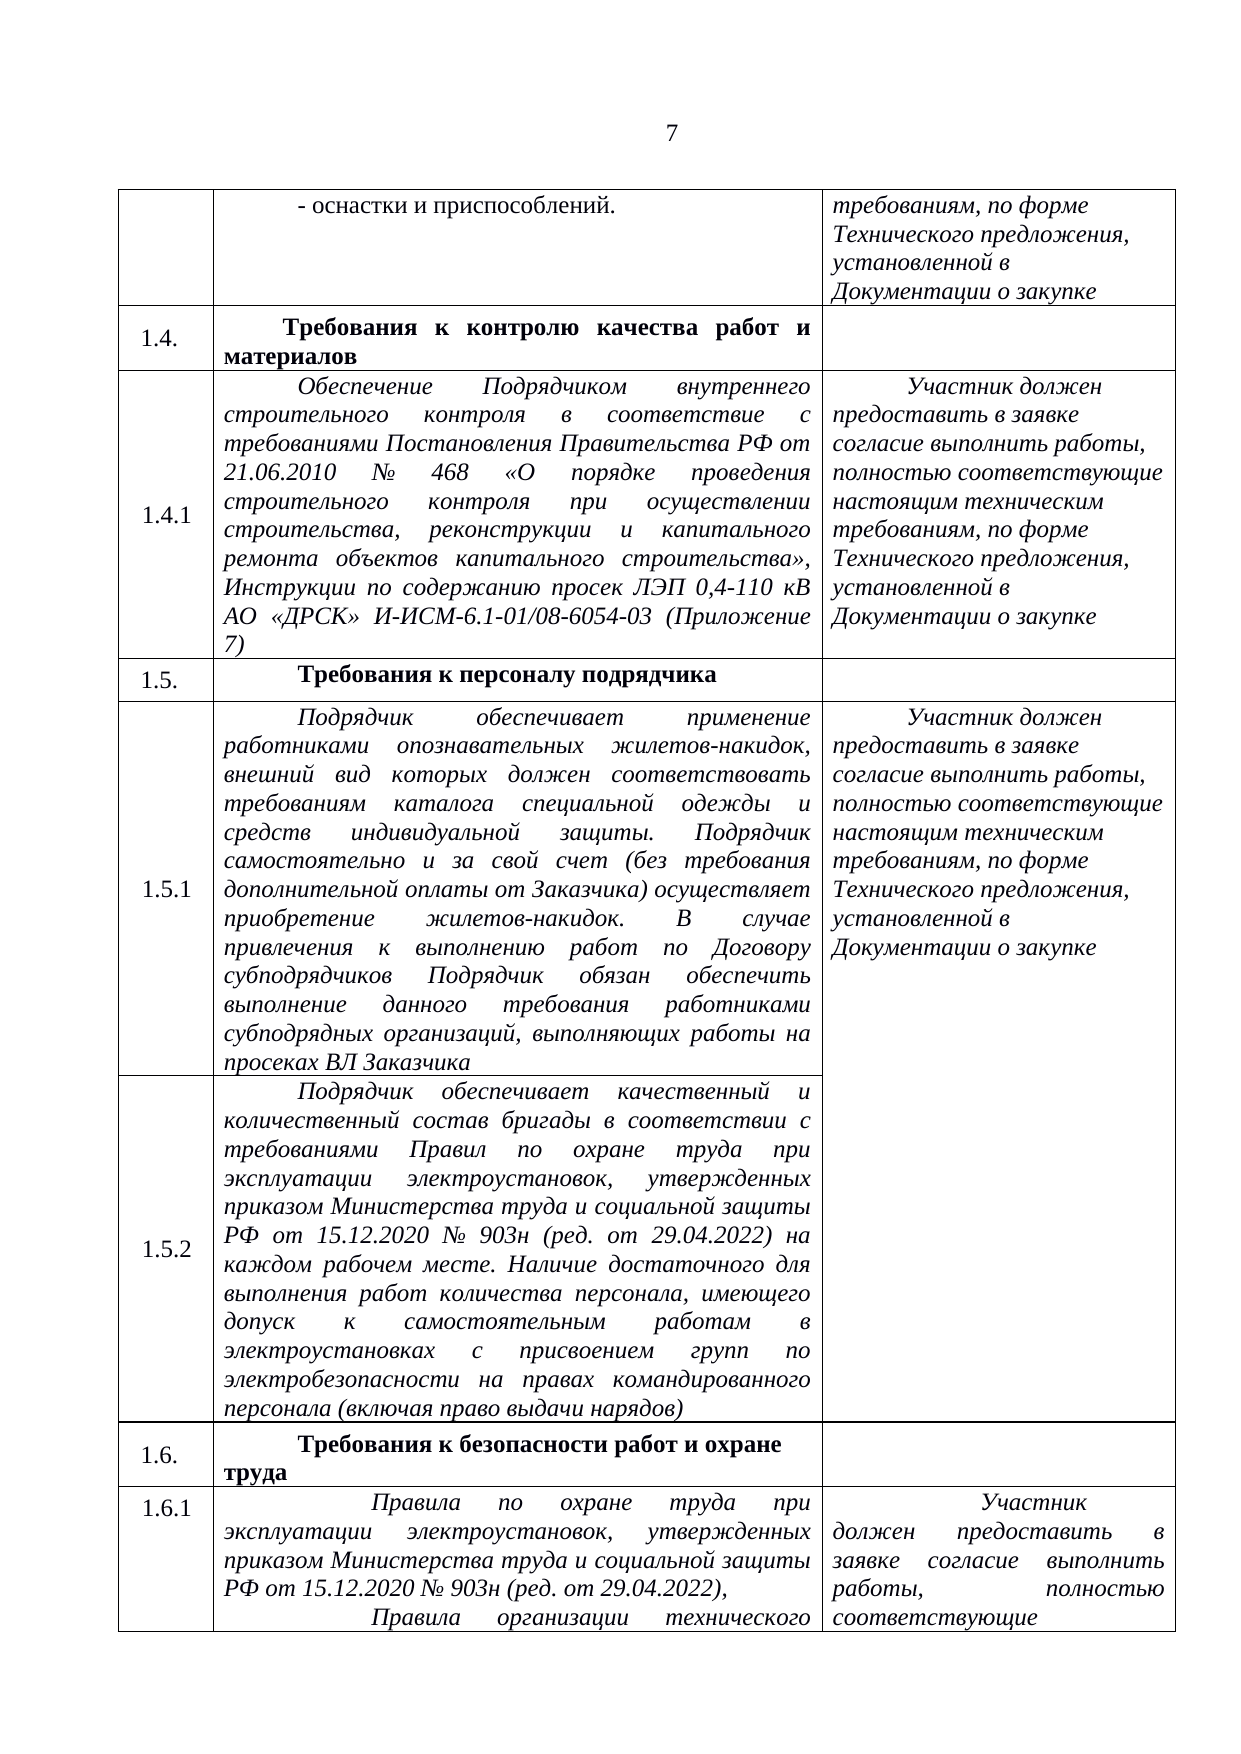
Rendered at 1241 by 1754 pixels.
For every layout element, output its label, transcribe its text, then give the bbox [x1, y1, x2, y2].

table_cell 1.4. [119, 306, 213, 370]
table_cell 1.6.1 [119, 1487, 213, 1631]
table_cell 1.4.1 [119, 371, 213, 658]
table_cell [119, 190, 213, 305]
table_cell Требования к персоналу подрядчика [214, 659, 822, 701]
table_cell Требования к контролю качества работ и материалов [214, 306, 822, 370]
table_cell Подрядчик обеспечивает применение работниками опознавательных жилетов-накидок, внешний вид которых должен соответствовать требованиям каталога специальной одежды и средств индивидуальной защиты. Подрядчик самостоятельно и за свой счет (без требования дополнительной оплаты от Заказчика) осуществляет приобретение жилетов-накидок. В случае привлечения к выполнению работ по Договору субподрядчиков Подрядчик обязан обеспечить выполнение данного требования работниками субподрядных организаций, выполняющих работы на просеках ВЛ Заказчика [214, 702, 822, 1075]
table_cell Обеспечение Подрядчиком внутреннего строительного контроля в соответствие с требованиями Постановления Правительства РФ от 21.06.2010 № 468 «О порядке проведения строительного контроля при осуществлении строительства, реконструкции и капитального ремонта объектов капитального строительства», Инструкции по содержанию просек ЛЭП 0,4-110 кВ АО «ДРСК» И-ИСМ-6.1-01/08-6054-03 (Приложение 7) [214, 371, 822, 658]
table_cell Правила по охране труда при эксплуатации электроустановок, утвержденных приказом Министерства труда и социальной защиты РФ от 15.12.2020 № 903н (ред. от 29.04.2022), Правила организации технического [214, 1487, 822, 1631]
table_cell [823, 1423, 1175, 1486]
table_cell Участник должен предоставить в заявке согласие выполнить работы, полностью соответствующие настоящим техническим требованиям, по форме Технического предложения, установленной в Документации о закупке [823, 702, 1175, 1421]
table_cell Участник должен предоставить в заявке согласие выполнить работы, полностью соответствующие настоящим техническим требованиям, по форме Технического предложения, установленной в Документации о закупке [823, 371, 1175, 658]
table_cell требованиям, по форме Технического предложения, установленной в Документации о закупке [823, 190, 1175, 305]
table_cell 1.5.2 [119, 1076, 213, 1421]
table_cell [823, 659, 1175, 701]
table_cell Участник должен предоставить в заявке согласие выполнить работы, полностью соответствующие [823, 1487, 1175, 1631]
table_cell 1.5.1 [119, 702, 213, 1075]
table_cell 1.6. [119, 1423, 213, 1486]
table_cell [823, 306, 1175, 370]
table_cell Подрядчик обеспечивает качественный и количественный состав бригады в соответствии с требованиями Правил по охране труда при эксплуатации электроустановок, утвержденных приказом Министерства труда и социальной защиты РФ от 15.12.2020 № 903н (ред. от 29.04.2022) на каждом рабочем месте. Наличие достаточного для выполнения работ количества персонала, имеющего допуск к самостоятельным работам в электроустановках с присвоением групп по электробезопасности на правах командированного персонала (включая право выдачи нарядов) [214, 1076, 822, 1421]
table_cell Требования к безопасности работ и охране труда [214, 1423, 822, 1486]
table_cell - оснастки и приспособлений. [214, 190, 822, 305]
table_cell 1.5. [119, 659, 213, 701]
